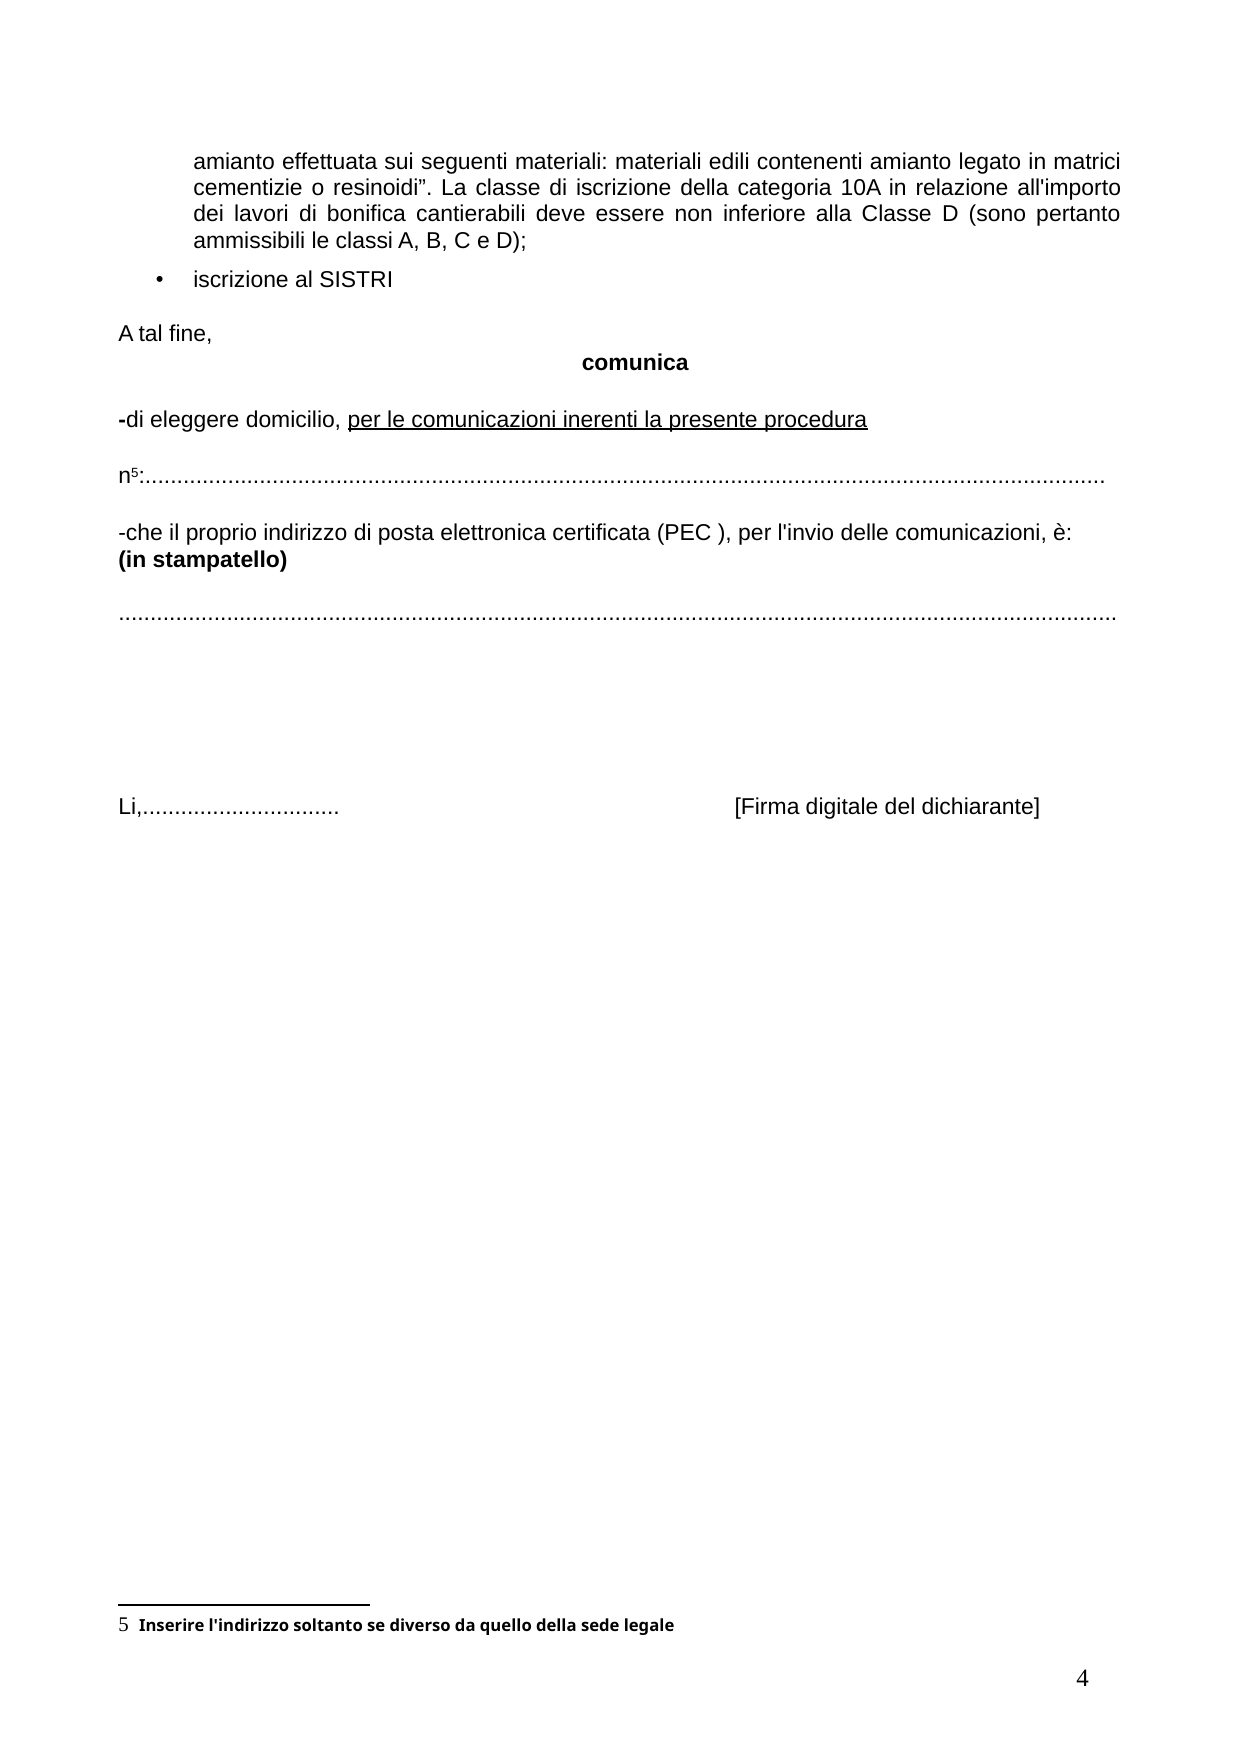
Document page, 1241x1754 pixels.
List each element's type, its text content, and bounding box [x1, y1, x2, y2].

text Inserire l'indirizzo soltanto se diverso da quello della sede legale [118, 1611, 1122, 1636]
text (in stampatello) [118, 546, 1122, 572]
text ............................................................................................................................................................. [118, 598, 1122, 625]
text A tal fine, [118, 320, 1122, 349]
text comunica [118, 349, 1114, 377]
list amianto effettuata sui seguenti materiali: materiali edili contenenti amianto legato in matrici cementizie o resinoidi”. La classe di iscrizione della categoria 10A in relazione all'importo dei lavori di bonifica cantierabili deve essere non inferiore alla Classe D (sono pertanto ammissibili le classi A, B, C e D); [156, 148, 1122, 253]
text -che il proprio indirizzo di posta elettronica certificata (PEC ), per l'invio delle comunicazioni, è: [118, 519, 1122, 546]
list iscrizione al SISTRI [156, 266, 1122, 292]
text Li,............................... [Firma digitale del dichiarante] [118, 793, 1114, 822]
text -di eleggere domicilio, per le comunicazioni inerenti la presente procedura n:....................................................................................................................................................... [118, 406, 1114, 491]
